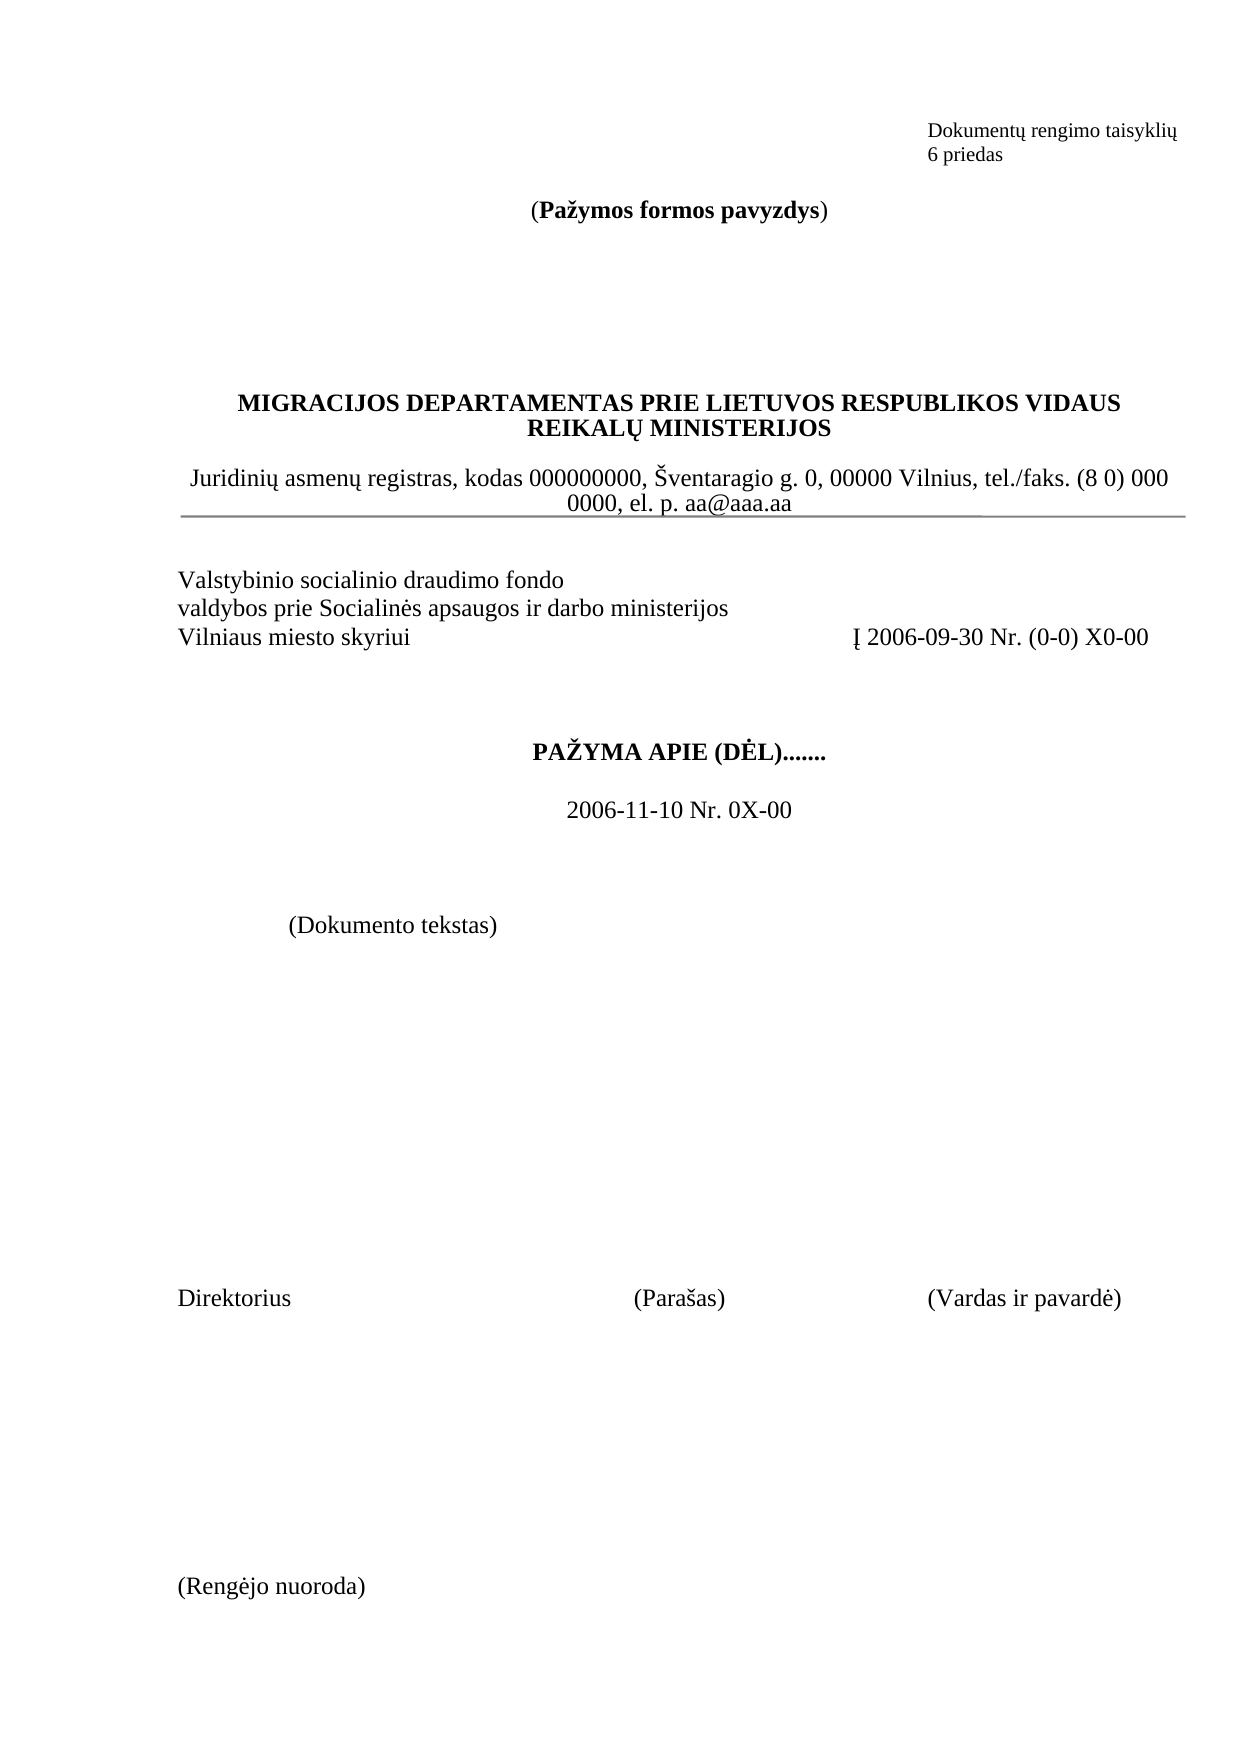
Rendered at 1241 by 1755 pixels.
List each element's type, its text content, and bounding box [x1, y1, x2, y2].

text PAŽYMA APIE (DĖL)....... [177, 737, 1181, 766]
text (Dokumento tekstas) [288, 910, 1181, 938]
text 2006-11-10 Nr. 0X-00 [177, 795, 1181, 823]
text valdybos prie Socialinės apsaugos ir darbo ministerijos [177, 593, 1181, 622]
text 6 priedas [927, 142, 1181, 166]
text MIGRACIJOS DEPARTAMENTAS PRIE LIETUVOS RESPUBLIKOS VIDAUS REIKALŲ MINISTERIJOS [177, 392, 1181, 442]
text Juridinių asmenų registras, kodas 000000000, Šventaragio g. 0, 00000 Vilnius, tel./faks. (8 0) 000 0000, el. p. aa@aaa.aa [177, 467, 1181, 517]
text Direktorius (Parašas) (Vardas ir pavardė) [177, 1283, 1181, 1312]
text Vilniaus miesto skyriui Į 2006-09-30 Nr. (0-0) X0-00 [177, 622, 1181, 651]
text (Rengėjo nuoroda) [177, 1571, 1181, 1600]
text Dokumentų rengimo taisyklių [927, 118, 1181, 142]
text Valstybinio socialinio draudimo fondo [177, 565, 1181, 593]
text (Pažymos formos pavyzdys) [177, 195, 1181, 224]
